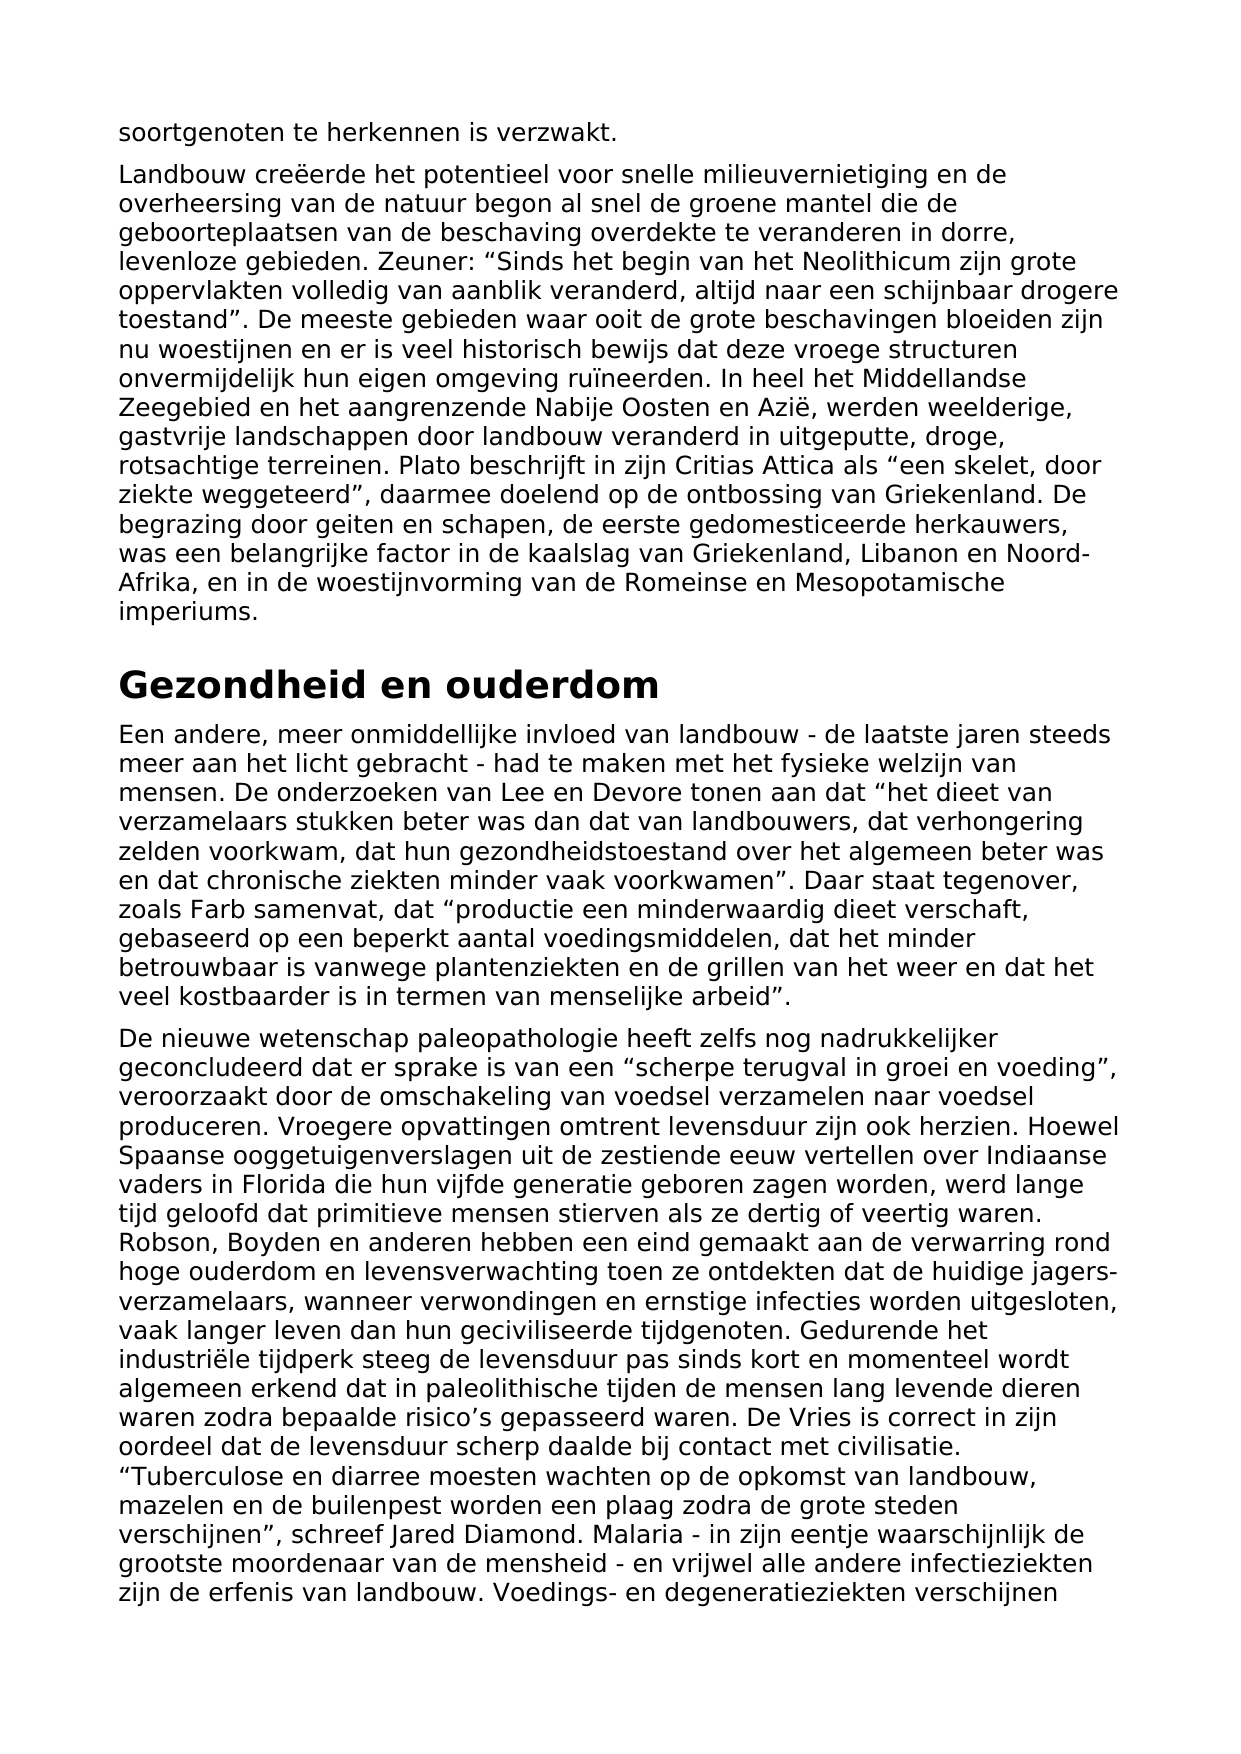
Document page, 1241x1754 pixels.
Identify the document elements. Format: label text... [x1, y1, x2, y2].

text Een andere, meer onmiddellijke invloed van landbouw - de laatste jaren steeds meer aan het licht gebracht - had te maken met het fysieke welzijn van mensen. De onderzoeken van Lee en Devore tonen aan dat “het dieet van verzamelaars stukken beter was dan dat van landbouwers, dat verhongering zelden voorkwam, dat hun gezondheidstoestand over het algemeen beter was en dat chronische ziekten minder vaak voorkwamen”. Daar staat tegenover, zoals Farb samenvat, dat “productie een minderwaardig dieet verschaft, gebaseerd op een beperkt aantal voedingsmiddelen, dat het minder betrouwbaar is vanwege plantenziekten en de grillen van het weer en dat het veel kostbaarder is in termen van menselijke arbeid”. [118, 720, 1122, 1012]
subtitle Gezondheid en ouderdom [118, 664, 1122, 708]
text soortgenoten te herkennen is verzwakt. [118, 118, 1122, 147]
text Landbouw creëerde het potentieel voor snelle milieuvernietiging en de overheersing van de natuur begon al snel de groene mantel die de geboorteplaatsen van de beschaving overdekte te veranderen in dorre, levenloze gebieden. Zeuner: “Sinds het begin van het Neolithicum zijn grote oppervlakten volledig van aanblik veranderd, altijd naar een schijnbaar drogere toestand”. De meeste gebieden waar ooit de grote beschavingen bloeiden zijn nu woestijnen en er is veel historisch bewijs dat deze vroege structuren onvermijdelijk hun eigen omgeving ruïneerden. In heel het Middellandse Zeegebied en het aangrenzende Nabije Oosten en Azië, werden weelderige, gastvrije landschappen door landbouw veranderd in uitgeputte, droge, rotsachtige terreinen. Plato beschrijft in zijn Critias Attica als “een skelet, door ziekte weggeteerd”, daarmee doelend op de ontbossing van Griekenland. De begrazing door geiten en schapen, de eerste gedomesticeerde herkauwers, was een belangrijke factor in de kaalslag van Griekenland, Libanon en Noord-Afrika, en in de woestijnvorming van de Romeinse en Mesopotamische imperiums. [118, 160, 1122, 626]
text De nieuwe wetenschap paleopathologie heeft zelfs nog nadrukkelijker geconcludeerd dat er sprake is van een “scherpe terugval in groei en voeding”, veroorzaakt door de omschakeling van voedsel verzamelen naar voedsel produceren. Vroegere opvattingen omtrent levensduur zijn ook herzien. Hoewel Spaanse ooggetuigenverslagen uit de zestiende eeuw vertellen over Indiaanse vaders in Florida die hun vijfde generatie geboren zagen worden, werd lange tijd geloofd dat primitieve mensen stierven als ze dertig of veertig waren. Robson, Boyden en anderen hebben een eind gemaakt aan de verwarring rond hoge ouderdom en levensverwachting toen ze ontdekten dat de huidige jagers-verzamelaars, wanneer verwondingen en ernstige infecties worden uitgesloten, vaak langer leven dan hun geciviliseerde tijdgenoten. Gedurende het industriële tijdperk steeg de levensduur pas sinds kort en momenteel wordt algemeen erkend dat in paleolithische tijden de mensen lang levende dieren waren zodra bepaalde risico’s gepasseerd waren. De Vries is correct in zijn oordeel dat de levensduur scherp daalde bij contact met civilisatie. “Tuberculose en diarree moesten wachten op de opkomst van landbouw, mazelen en de builenpest worden een plaag zodra de grote steden verschijnen”, schreef Jared Diamond. Malaria - in zijn eentje waarschijnlijk de grootste moordenaar van de mensheid - en vrijwel alle andere infectieziekten zijn de erfenis van landbouw. Voedings- en degeneratieziekten verschijnen [118, 1024, 1122, 1608]
